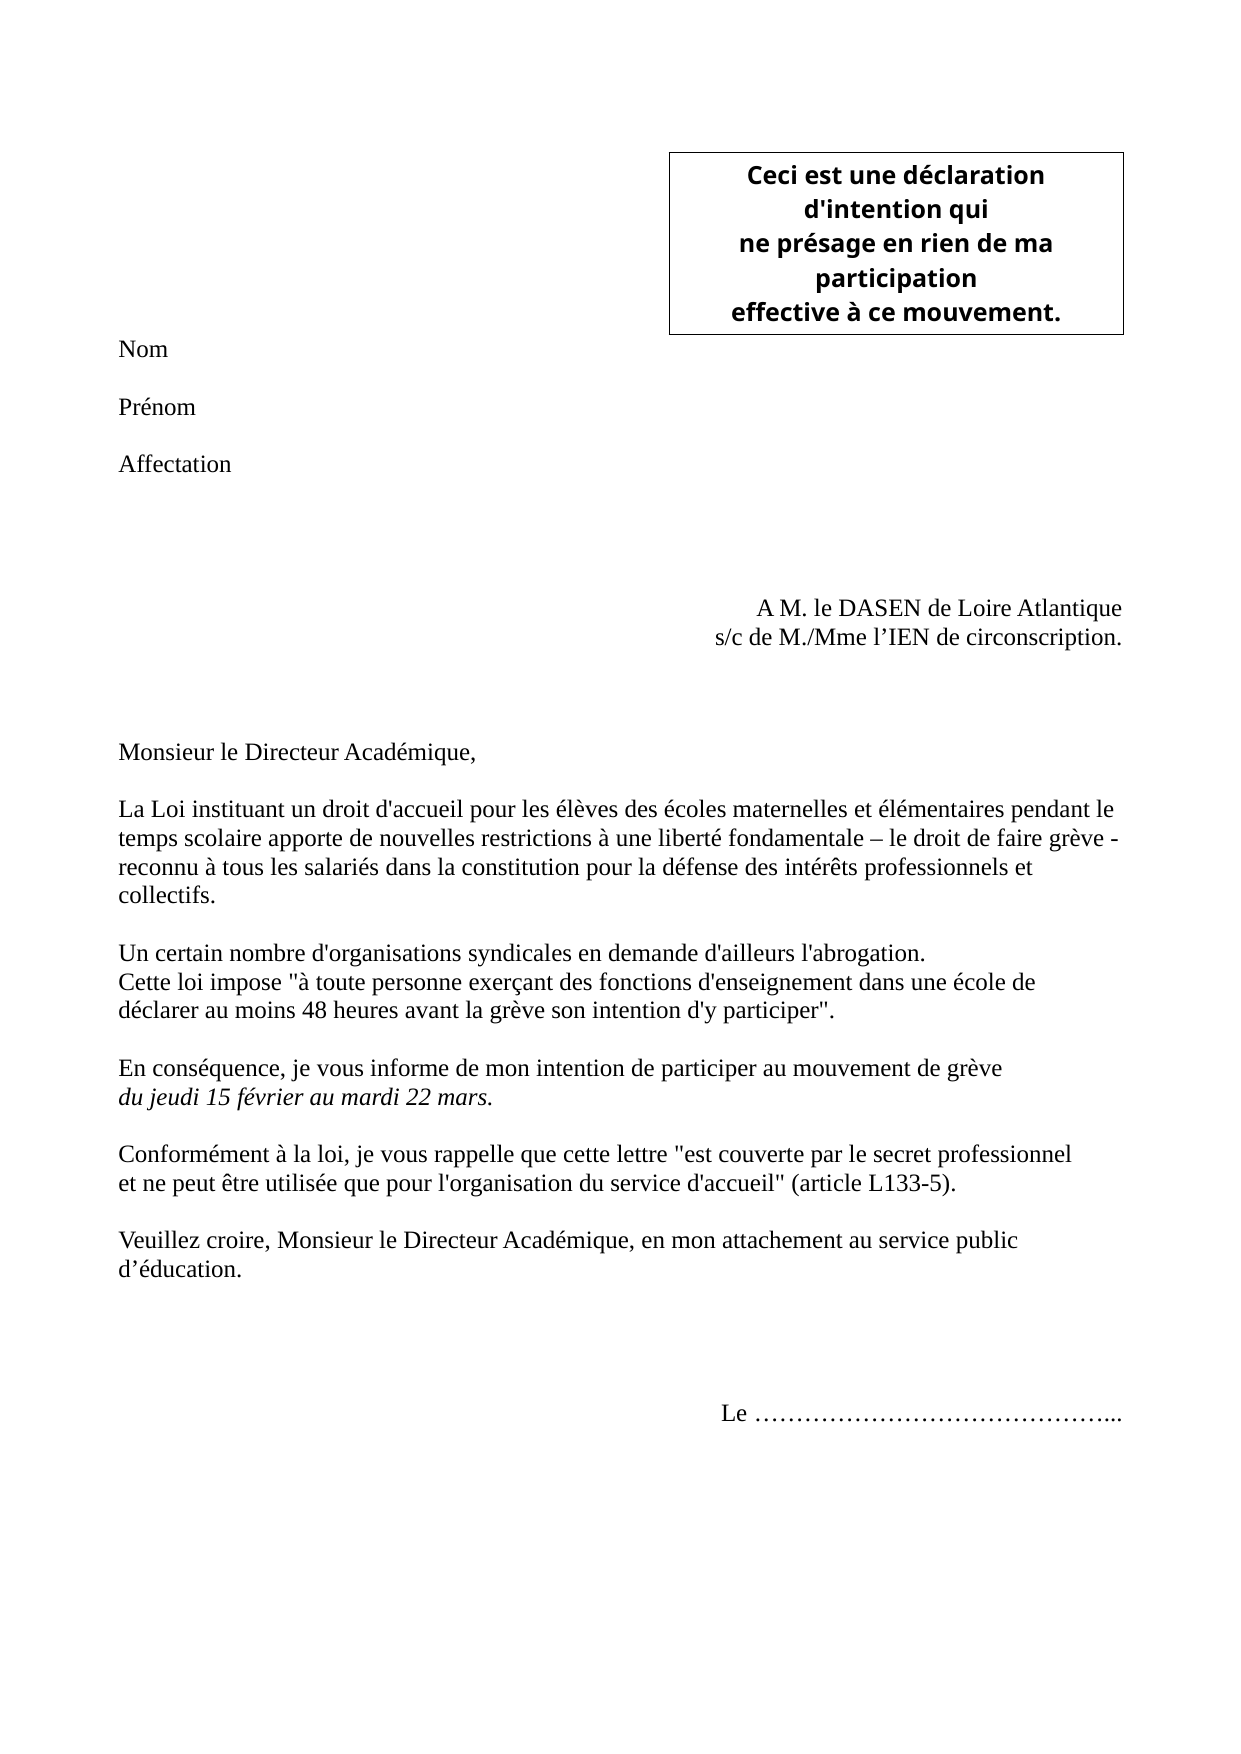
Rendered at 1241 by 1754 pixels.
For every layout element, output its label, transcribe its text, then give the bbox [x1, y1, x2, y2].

text En conséquence, je vous informe de mon intention de participer au mouvement de grève [118, 1053, 1122, 1082]
text Affectation [118, 449, 1122, 478]
text A M. le DASEN de Loire Atlantique [118, 593, 1122, 622]
text Un certain nombre d'organisations syndicales en demande d'ailleurs l'abrogation. [118, 938, 1122, 967]
text La Loi instituant un droit d'accueil pour les élèves des écoles maternelles et élémentaires pendant le temps scolaire apporte de nouvelles restrictions à une liberté fondamentale – le droit de faire grève - reconnu à tous les salariés dans la constitution pour la défense des intérêts professionnels et collectifs. [118, 794, 1122, 909]
text Prénom [118, 392, 1122, 420]
text Conformément à la loi, je vous rappelle que cette lettre "est couverte par le secret professionnel [118, 1139, 1122, 1168]
text Le ……………………………………... [118, 1398, 1122, 1427]
text du jeudi 15 février au mardi 22 mars. [118, 1082, 1122, 1110]
text Veuillez croire, Monsieur le Directeur Académique, en mon attachement au service public d’éducation. [118, 1225, 1122, 1283]
table_header Ceci est une déclaration d'intention qui ne présage en rien de ma participation effective à ce mouvement. [670, 153, 1123, 334]
text Monsieur le Directeur Académique, [118, 737, 1122, 765]
text Cette loi impose "à toute personne exerçant des fonctions d'enseignement dans une école de déclarer au moins 48 heures avant la grève son intention d'y participer". [118, 967, 1122, 1024]
text et ne peut être utilisée que pour l'organisation du service d'accueil" (article L133-5). [118, 1168, 1122, 1197]
text s/c de M./Mme l’IEN de circonscription. [118, 622, 1122, 650]
text Nom [118, 334, 1122, 363]
